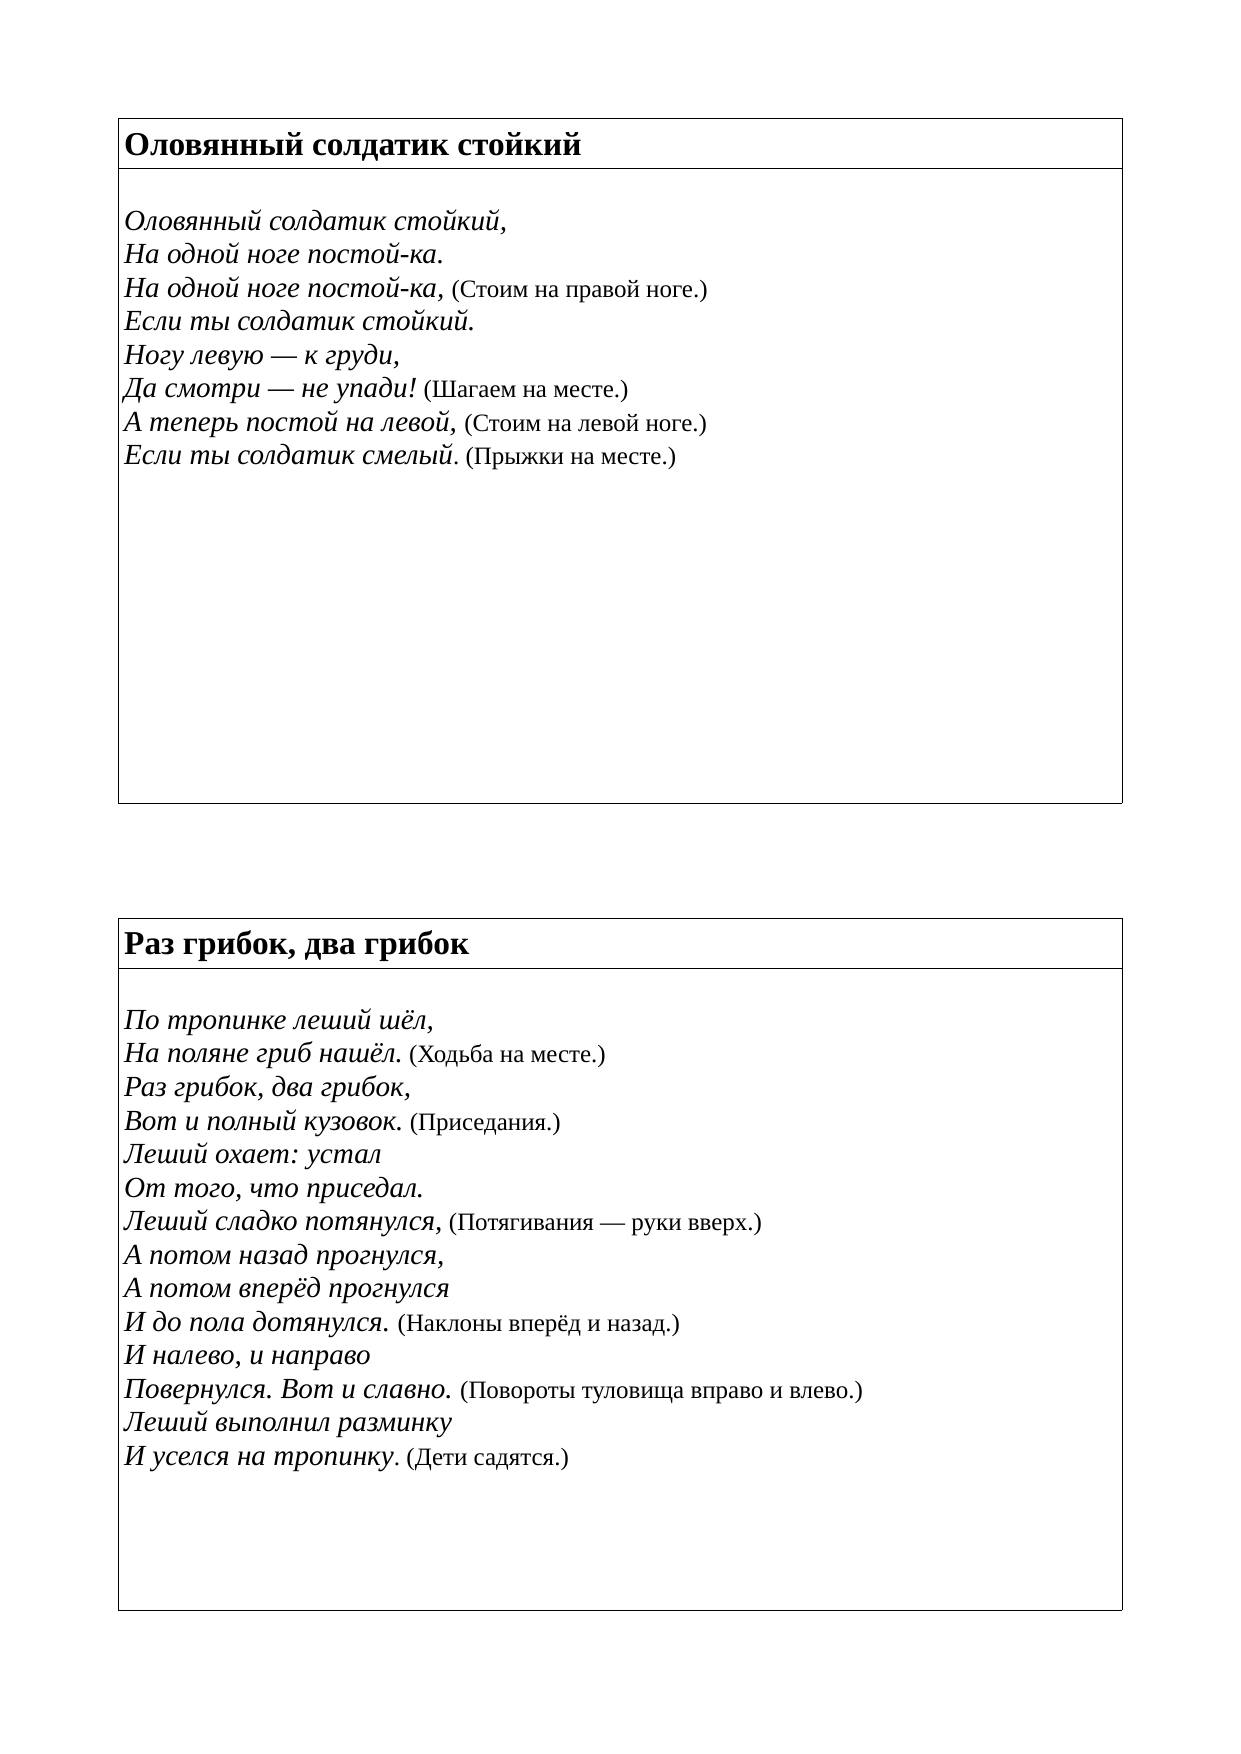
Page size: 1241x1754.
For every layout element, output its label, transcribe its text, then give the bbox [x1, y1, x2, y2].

table_header Раз грибок, два грибок [119, 919, 1122, 967]
table_cell Оловянный солдатик стойкий, На одной ноге постой-ка. На одной ноге постой-ка, (Стоим на правой ноге.) Если ты солдатик стойкий. Ногу левую — к груди, Да смотри — не упади! (Шагаем на месте.) А теперь постой на левой, (Стоим на левой ноге.) Если ты солдатик смелый. (Прыжки на месте.) [119, 169, 1122, 802]
table_header Оловянный солдатик стойкий [119, 119, 1122, 168]
table_cell По тропинке леший шёл, На поляне гриб нашёл. (Ходьба на месте.) Раз грибок, два грибок, Вот и полный кузовок. (Приседания.) Леший охает: устал От того, что приседал. Леший сладко потянулся, (Потягивания — руки вверх.) А потом назад прогнулся, А потом вперёд прогнулся И до пола дотянулся. (Наклоны вперёд и назад.) И налево, и направо Повернулся. Вот и славно. (Повороты туловища вправо и влево.) Леший выполнил разминку И уселся на тропинку. (Дети садятся.) [119, 969, 1122, 1610]
